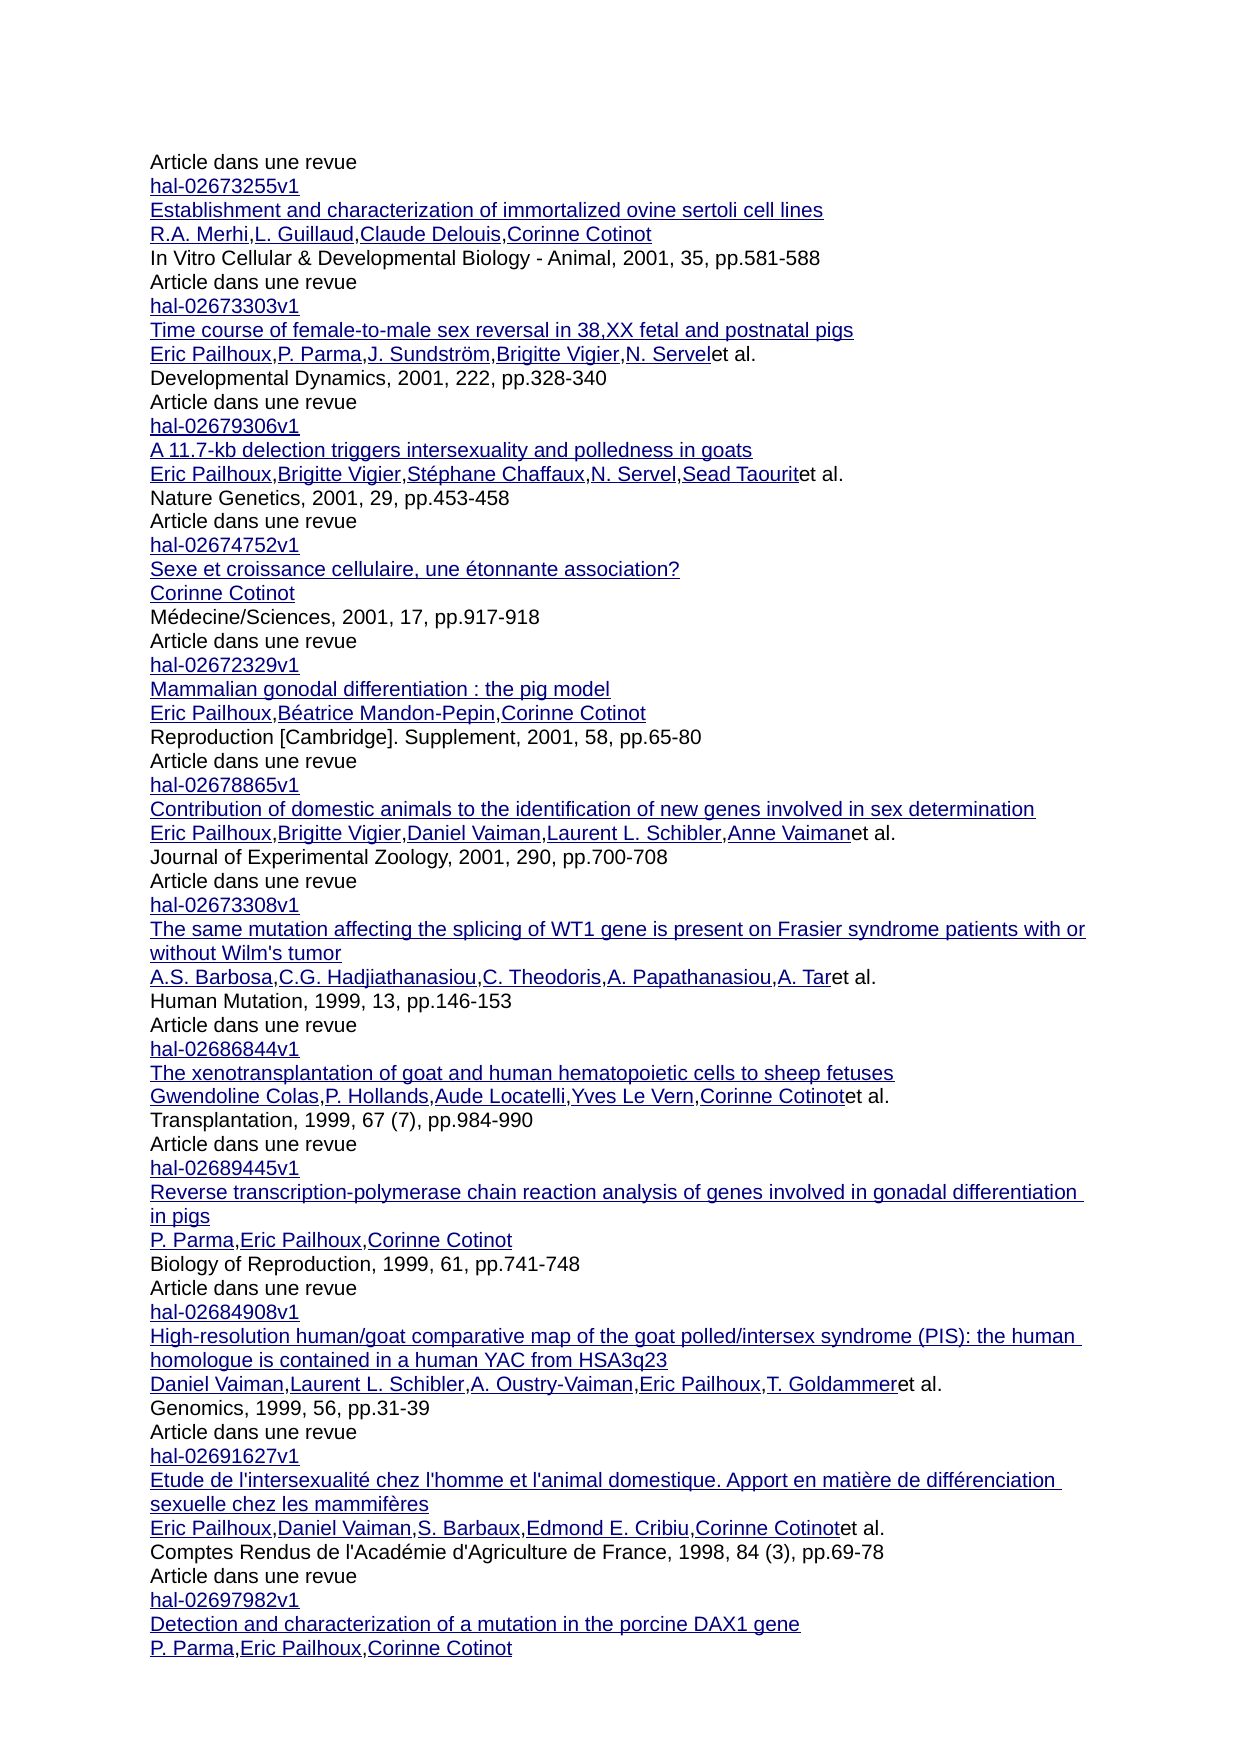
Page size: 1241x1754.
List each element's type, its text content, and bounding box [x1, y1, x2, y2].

table_cell A 11.7-kb delection triggers intersexuality and polledness in goats Eric Pailhoux,Brigitte Vigier,Stéphane Chaffaux,N. Servel,Sead Taouritet al. Nature Genetics, 2001, 29, pp.453-458 Article dans une revue hal-02674752v1 [150, 438, 1090, 557]
table_cell Mammalian gonodal differentiation : the pig model Eric Pailhoux,Béatrice Mandon-Pepin,Corinne Cotinot Reproduction [Cambridge]. Supplement, 2001, 58, pp.65-80 Article dans une revue hal-02678865v1 [150, 677, 1090, 797]
table_cell The xenotransplantation of goat and human hematopoietic cells to sheep fetuses Gwendoline Colas,P. Hollands,Aude Locatelli,Yves Le Vern,Corinne Cotinotet al. Transplantation, 1999, 67 (7), pp.984-990 Article dans une revue hal-02689445v1 [150, 1060, 1090, 1180]
table_cell Time course of female-to-male sex reversal in 38,XX fetal and postnatal pigs Eric Pailhoux,P. Parma,J. Sundström,Brigitte Vigier,N. Servelet al. Developmental Dynamics, 2001, 222, pp.328-340 Article dans une revue hal-02679306v1 [150, 318, 1090, 437]
table_cell Establishment and characterization of immortalized ovine sertoli cell lines R.A. Merhi,L. Guillaud,Claude Delouis,Corinne Cotinot In Vitro Cellular & Developmental Biology - Animal, 2001, 35, pp.581-588 Article dans une revue hal-02673303v1 [150, 198, 1090, 318]
table_cell Etude de l'intersexualité chez l'homme et l'animal domestique. Apport en matière de différenciation sexuelle chez les mammifères Eric Pailhoux,Daniel Vaiman,S. Barbaux,Edmond E. Cribiu,Corinne Cotinotet al. Comptes Rendus de l'Académie d'Agriculture de France, 1998, 84 (3), pp.69-78 Article dans une revue hal-02697982v1 [150, 1468, 1090, 1611]
table_cell The same mutation affecting the splicing of WT1 gene is present on Frasier syndrome patients with or without Wilm's tumor A.S. Barbosa,C.G. Hadjiathanasiou,C. Theodoris,A. Papathanasiou,A. Taret al. Human Mutation, 1999, 13, pp.146-153 Article dans une revue hal-02686844v1 [150, 917, 1090, 1060]
table_cell High-resolution human/goat comparative map of the goat polled/intersex syndrome (PIS): the human homologue is contained in a human YAC from HSA3q23 Daniel Vaiman,Laurent L. Schibler,A. Oustry-Vaiman,Eric Pailhoux,T. Goldammeret al. Genomics, 1999, 56, pp.31-39 Article dans une revue hal-02691627v1 [150, 1324, 1090, 1468]
table_cell Reverse transcription-polymerase chain reaction analysis of genes involved in gonadal differentiation in pigs P. Parma,Eric Pailhoux,Corinne Cotinot Biology of Reproduction, 1999, 61, pp.741-748 Article dans une revue hal-02684908v1 [150, 1180, 1090, 1324]
table_cell Article dans une revue hal-02673255v1 [150, 150, 1090, 198]
table_cell Detection and characterization of a mutation in the porcine DAX1 gene P. Parma,Eric Pailhoux,Corinne Cotinot [150, 1611, 1090, 1659]
table_cell Sexe et croissance cellulaire, une étonnante association? Corinne Cotinot Médecine/Sciences, 2001, 17, pp.917-918 Article dans une revue hal-02672329v1 [150, 557, 1090, 677]
table_cell Contribution of domestic animals to the identification of new genes involved in sex determination Eric Pailhoux,Brigitte Vigier,Daniel Vaiman,Laurent L. Schibler,Anne Vaimanet al. Journal of Experimental Zoology, 2001, 290, pp.700-708 Article dans une revue hal-02673308v1 [150, 797, 1090, 917]
